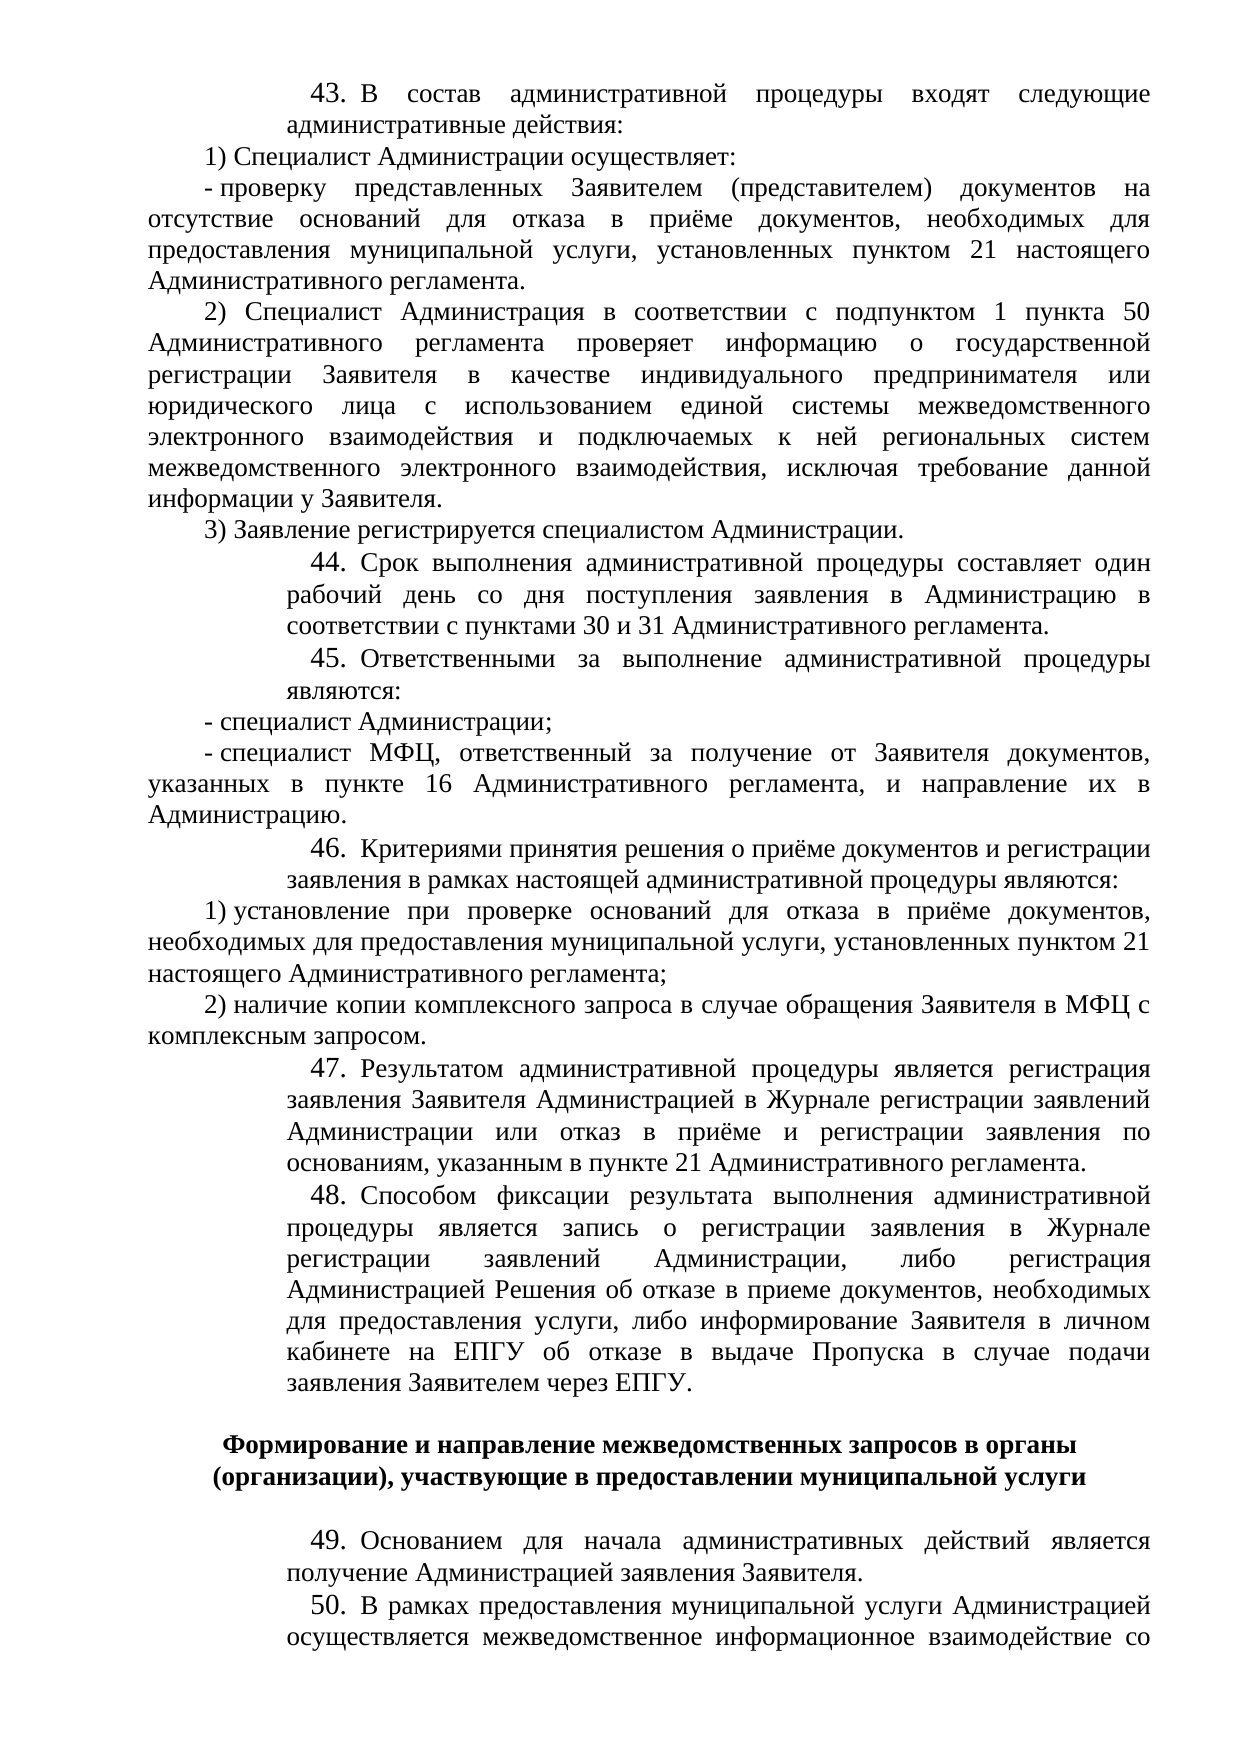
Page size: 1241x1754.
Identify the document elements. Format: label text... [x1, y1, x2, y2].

title Формирование и направление межведомственных запросов в органы (организации), участвующие в предоставлении муниципальной услуги [148, 1429, 1152, 1491]
text 2) наличие копии комплексного запроса в случае обращения Заявителя в МФЦ с комплексным запросом. [148, 988, 1152, 1050]
list Основанием для начала административных действий является получение Администрацией заявления Заявителя. [236, 1522, 1152, 1587]
list В рамках предоставления муниципальной услуги Администрацией осуществляется межведомственное информационное взаимодействие со [236, 1587, 1152, 1651]
text 3) Заявление регистрируется специалистом Администрации. [148, 513, 1152, 544]
text - специалист Администрации; [148, 705, 1152, 736]
text - специалист МФЦ, ответственный за получение от Заявителя документов, указанных в пункте 16 Административного регламента, и направление их в Администрацию. [148, 736, 1152, 830]
list Ответственными за выполнение административной процедуры являются: [236, 640, 1152, 705]
text - проверку представленных Заявителем (представителем) документов на отсутствие оснований для отказа в приёме документов, необходимых для предоставления муниципальной услуги, установленных пунктом 21 настоящего Административного регламента. [148, 171, 1152, 295]
list Срок выполнения административной процедуры составляет один рабочий день со дня поступления заявления в Администрацию в соответствии с пунктами 30 и 31 Административного регламента. [236, 544, 1152, 640]
list Результатом административной процедуры является регистрация заявления Заявителя Администрацией в Журнале регистрации заявлений Администрации или отказ в приёме и регистрации заявления по основаниям, указанным в пункте 21 Административного регламента. [236, 1050, 1152, 1177]
list В состав административной процедуры входят следующие административные действия: [236, 75, 1152, 140]
list Критериями принятия решения о приёме документов и регистрации заявления в рамках настоящей административной процедуры являются: [236, 830, 1152, 894]
text 2) Специалист Администрация в соответствии с подпунктом 1 пункта 50 Административного регламента проверяет информацию о государственной регистрации Заявителя в качестве индивидуального предпринимателя или юридического лица с использованием единой системы межведомственного электронного взаимодействия и подключаемых к ней региональных систем межведомственного электронного взаимодействия, исключая требование данной информации у Заявителя. [148, 295, 1152, 513]
list Способом фиксации результата выполнения административной процедуры является запись о регистрации заявления в Журнале регистрации заявлений Администрации, либо регистрация Администрацией Решения об отказе в приеме документов, необходимых для предоставления услуги, либо информирование Заявителя в личном кабинете на ЕПГУ об отказе в выдаче Пропуска в случае подачи заявления Заявителем через ЕПГУ. [236, 1177, 1152, 1397]
text 1) установление при проверке оснований для отказа в приёме документов, необходимых для предоставления муниципальной услуги, установленных пунктом 21 настоящего Административного регламента; [148, 894, 1152, 988]
text 1) Специалист Администрации осуществляет: [148, 140, 1152, 171]
